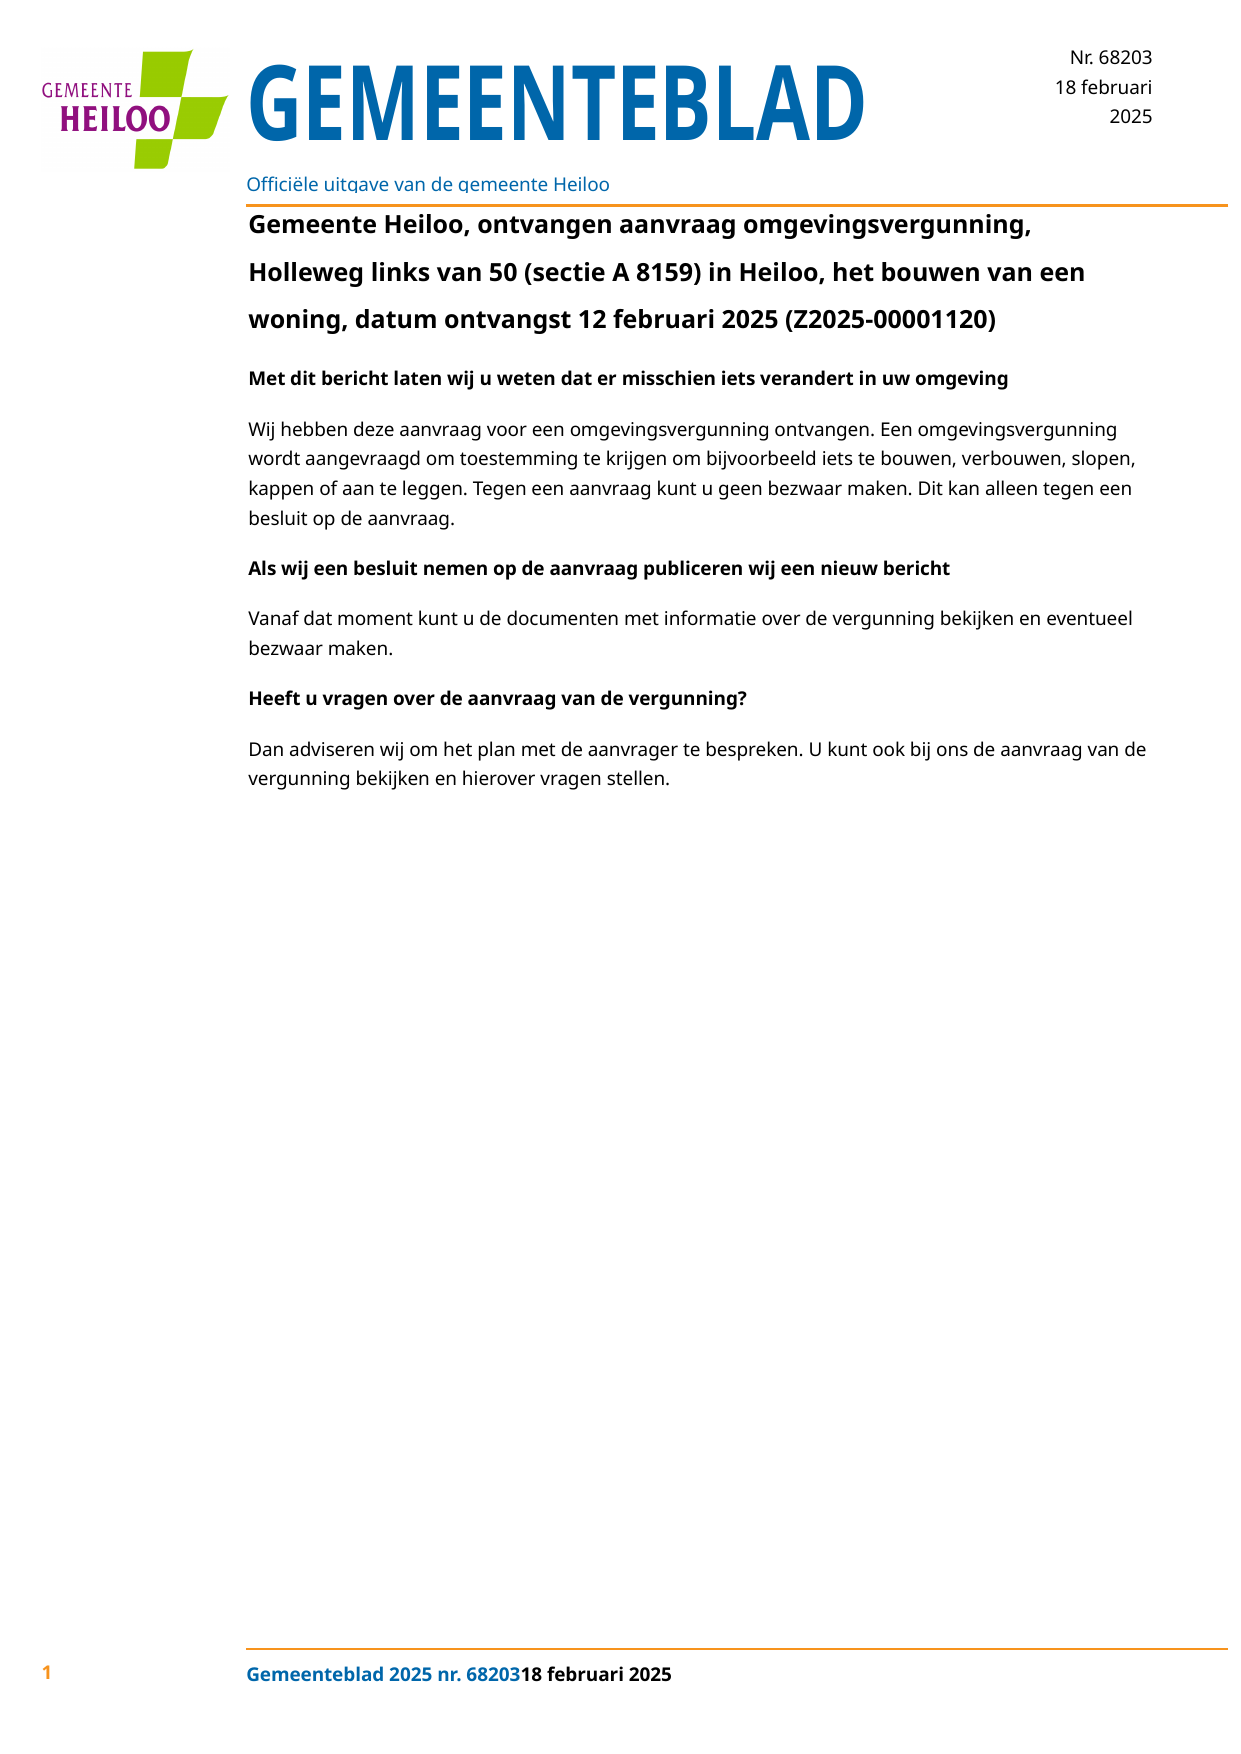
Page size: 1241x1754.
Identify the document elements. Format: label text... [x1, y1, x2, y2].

text Dan adviseren wij om het plan met de aanvrager te bespreken. U kunt ook bij ons de aanvraag van de vergunning bekijken en hierover vragen stellen. [248, 736, 1152, 791]
text Met dit bericht laten wij u weten dat er misschien iets verandert in uw omgeving [248, 366, 1152, 391]
picture [41, 47, 231, 172]
text Gemeente Heiloo, ontvangen aanvraag omgevingsvergunning, Holleweg links van 50 (sectie A 8159) in Heiloo, het bouwen van een woning, datum ontvangst 12 februari 2025 (Z2025-00001120) [248, 207, 1152, 336]
text Als wij een besluit nemen op de aanvraag publiceren wij een nieuw bericht [248, 555, 1152, 581]
text Heeft u vragen over de aanvraag van de vergunning? [248, 686, 1152, 711]
text Wij hebben deze aanvraag voor een omgevingsvergunning ontvangen. Een omgevingsvergunning wordt aangevraagd om toestemming te krijgen om bijvoorbeeld iets te bouwen, verbouwen, slopen, kappen of aan te leggen. Tegen een aanvraag kunt u geen bezwaar maken. Dit kan alleen tegen een besluit op de aanvraag. [248, 416, 1152, 530]
text Vanaf dat moment kunt u de documenten met informatie over de vergunning bekijken en eventueel bezwaar maken. [248, 606, 1152, 661]
